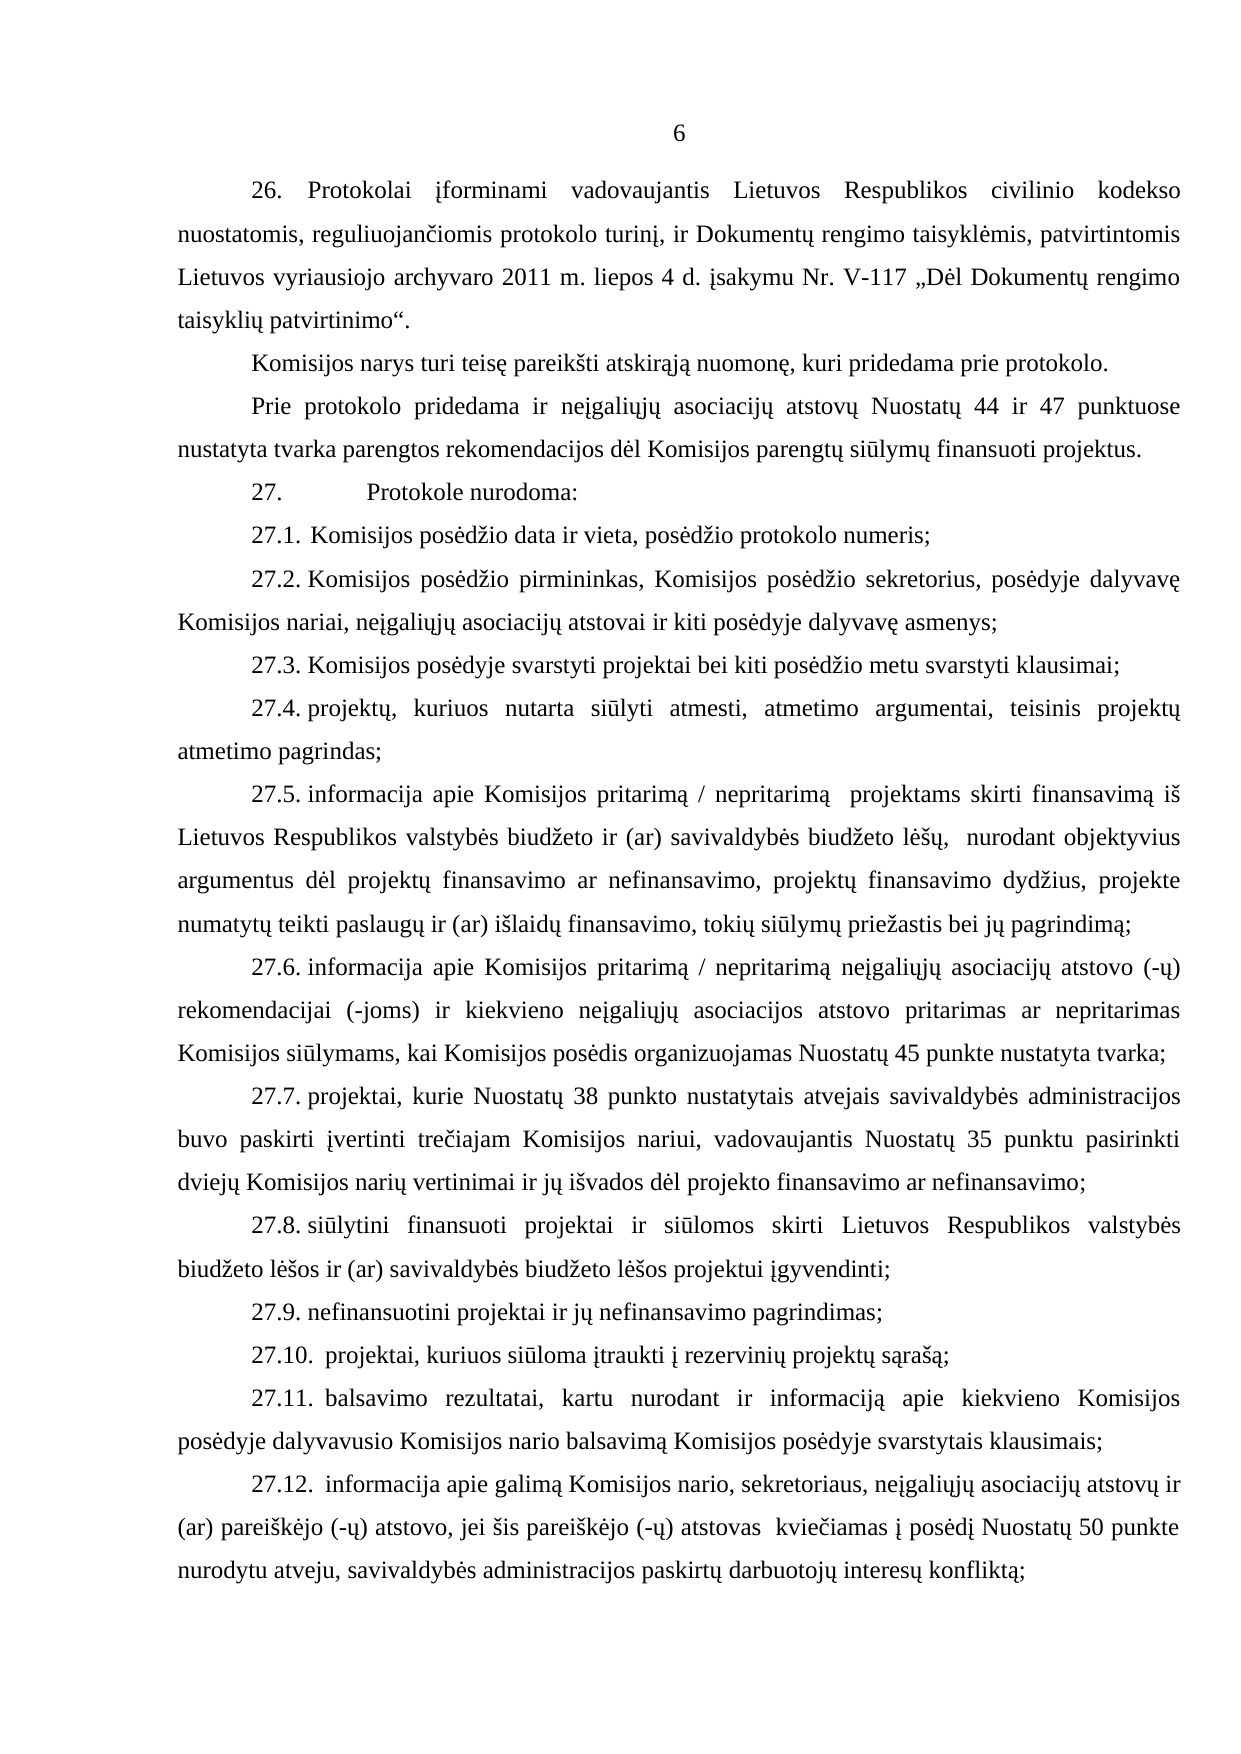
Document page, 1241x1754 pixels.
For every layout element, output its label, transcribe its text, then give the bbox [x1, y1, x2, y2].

text Komisijos narys turi teisę pareikšti atskirąją nuomonę, kuri pridedama prie protokolo. [177, 348, 1181, 377]
text 27.9. nefinansuotini projektai ir jų nefinansavimo pagrindimas; [177, 1297, 1181, 1326]
text Prie protokolo pridedama ir neįgaliųjų asociacijų atstovų Nuostatų 44 ir 47 punktuose nustatyta tvarka parengtos rekomendacijos dėl Komisijos parengtų siūlymų finansuoti projektus. [177, 391, 1181, 463]
text 27.10. projektai, kuriuos siūloma įtraukti į rezervinių projektų sąrašą; [177, 1340, 1181, 1369]
text 27.8. siūlytini finansuoti projektai ir siūlomos skirti Lietuvos Respublikos valstybės biudžeto lėšos ir (ar) savivaldybės biudžeto lėšos projektui įgyvendinti; [177, 1211, 1181, 1282]
text 27.11. balsavimo rezultatai, kartu nurodant ir informaciją apie kiekvieno Komisijos posėdyje dalyvavusio Komisijos nario balsavimą Komisijos posėdyje svarstytais klausimais; [177, 1383, 1181, 1455]
text 27.3. Komisijos posėdyje svarstyti projektai bei kiti posėdžio metu svarstyti klausimai; [177, 650, 1181, 679]
text 27.1. Komisijos posėdžio data ir vieta, posėdžio protokolo numeris; [251, 521, 1181, 549]
text 27.2. Komisijos posėdžio pirmininkas, Komisijos posėdžio sekretorius, posėdyje dalyvavę Komisijos nariai, neįgaliųjų asociacijų atstovai ir kiti posėdyje dalyvavę asmenys; [177, 564, 1181, 636]
text 27.12. informacija apie galimą Komisijos nario, sekretoriaus, neįgaliųjų asociacijų atstovų ir (ar) pareiškėjo (-ų) atstovo, jei šis pareiškėjo (-ų) atstovas kviečiamas į posėdį Nuostatų 50 punkte nurodytu atveju, savivaldybės administracijos paskirtų darbuotojų interesų konfliktą; [177, 1469, 1181, 1584]
text 26. Protokolai įforminami vadovaujantis Lietuvos Respublikos civilinio kodekso nuostatomis, reguliuojančiomis protokolo turinį, ir Dokumentų rengimo taisyklėmis, patvirtintomis Lietuvos vyriausiojo archyvaro 2011 m. liepos 4 d. įsakymu Nr. V-117 „Dėl Dokumentų rengimo taisyklių patvirtinimo“. [177, 176, 1181, 334]
text 27.6. informacija apie Komisijos pritarimą / nepritarimą neįgaliųjų asociacijų atstovo (-ų) rekomendacijai (-joms) ir kiekvieno neįgaliųjų asociacijos atstovo pritarimas ar nepritarimas Komisijos siūlymams, kai Komisijos posėdis organizuojamas Nuostatų 45 punkte nustatyta tvarka; [177, 952, 1181, 1067]
text 27.5. informacija apie Komisijos pritarimą / nepritarimą projektams skirti finansavimą iš Lietuvos Respublikos valstybės biudžeto ir (ar) savivaldybės biudžeto lėšų, nurodant objektyvius argumentus dėl projektų finansavimo ar nefinansavimo, projektų finansavimo dydžius, projekte numatytų teikti paslaugų ir (ar) išlaidų finansavimo, tokių siūlymų priežastis bei jų pagrindimą; [177, 779, 1181, 937]
text 27.4. projektų, kuriuos nutarta siūlyti atmesti, atmetimo argumentai, teisinis projektų atmetimo pagrindas; [177, 693, 1181, 765]
text 27. Protokole nurodoma: [236, 477, 1181, 506]
text 27.7. projektai, kurie Nuostatų 38 punkto nustatytais atvejais savivaldybės administracijos buvo paskirti įvertinti trečiajam Komisijos nariui, vadovaujantis Nuostatų 35 punktu pasirinkti dviejų Komisijos narių vertinimai ir jų išvados dėl projekto finansavimo ar nefinansavimo; [177, 1081, 1181, 1196]
